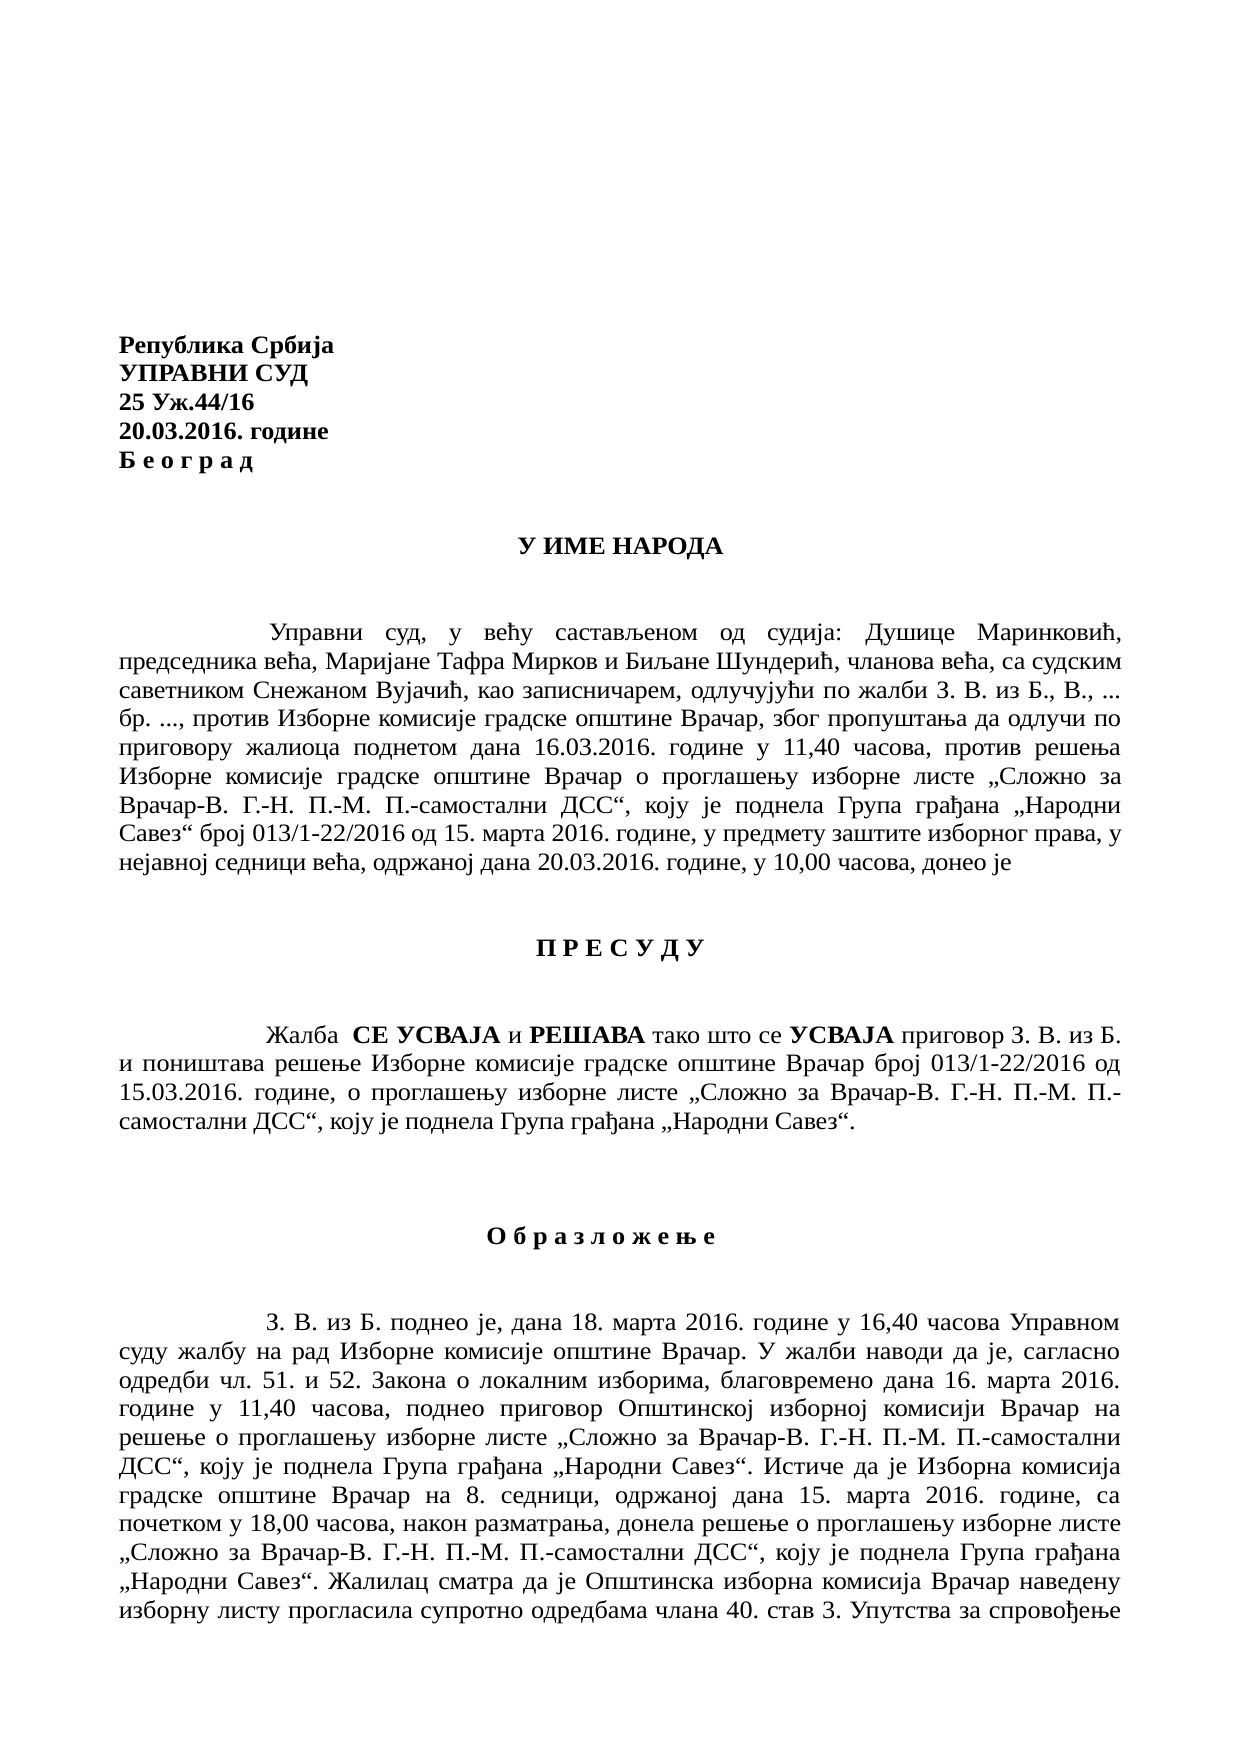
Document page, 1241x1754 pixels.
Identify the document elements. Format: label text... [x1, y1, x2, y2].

text О б р а з л о ж е њ е [118, 1221, 1122, 1250]
text Жалба СЕ УСВАЈА и РЕШАВА тако што се УСВАЈА приговор З. В. из Б. и поништава решење Изборне комисије градске општине Врачар број 013/1-22/2016 од 15.03.2016. године, о проглашењу изборне листе „Сложно за Врачар-В. Г.-Н. П.-М. П.-самостални ДСС“, коју је поднела Група грађана „Народни Савез“. [118, 1020, 1122, 1135]
text УПРАВНИ СУД [118, 358, 1122, 387]
text У ИМЕ НАРОДА [118, 531, 1122, 560]
text Управни суд, у већу састављеном од судија: Душице Маринковић, председника већа, Маријане Тафра Мирков и Биљане Шундерић, чланова већа, са судским саветником Снежаном Вујачић, као записничарем, одлучујући по жалби З. В. из Б., В., ... бр. ..., против Изборне комисије градске општине Врачар, због пропуштања да одлучи по приговору жалиоца поднетом дана 16.03.2016. године у 11,40 часова, против решења Изборне комисије градске општине Врачар о проглашењу изборне листе „Сложно за Врачар-В. Г.-Н. П.-М. П.-самостални ДСС“, коју је поднела Група грађана „Народни Савез“ број 013/1-22/2016 од 15. марта 2016. године, у предмету заштите изборног права, у нејавној седници већа, одржаној дана 20.03.2016. године, у 10,00 часова, донео је [118, 617, 1122, 876]
text Република Србија [118, 118, 1122, 358]
text З. В. из Б. поднео је, дана 18. марта 2016. године у 16,40 часова Управном суду жалбу на рад Изборне комисије општине Врачар. У жалби наводи да је, сагласно одредби чл. 51. и 52. Закона о локалним изборима, благовремено дана 16. марта 2016. године у 11,40 часова, поднео приговор Општинској изборној комисији Врачар на решење о проглашењу изборне листе „Сложно за Врачар-В. Г.-Н. П.-М. П.-самостални ДСС“, коју је поднела Група грађана „Народни Савез“. Истиче да је Изборна комисија градске општине Врачар на 8. седници, одржаној дана 15. марта 2016. године, са почетком у 18,00 часова, након разматрања, донела решење о проглашењу изборне листе „Сложно за Врачар-В. Г.-Н. П.-М. П.-самостални ДСС“, коју је поднела Група грађана „Народни Савез“. Жалилац сматра да је Општинска изборна комисија Врачар наведену изборну листу прогласила супротно одредбама члана 40. став 3. Упутства за спровођење [118, 1307, 1122, 1623]
text 20.03.2016. године [118, 416, 1122, 445]
text П Р Е С У Д У [118, 933, 1122, 962]
text 25 Уж.44/16 [118, 387, 1122, 416]
text Б е о г р а д [118, 445, 1122, 473]
